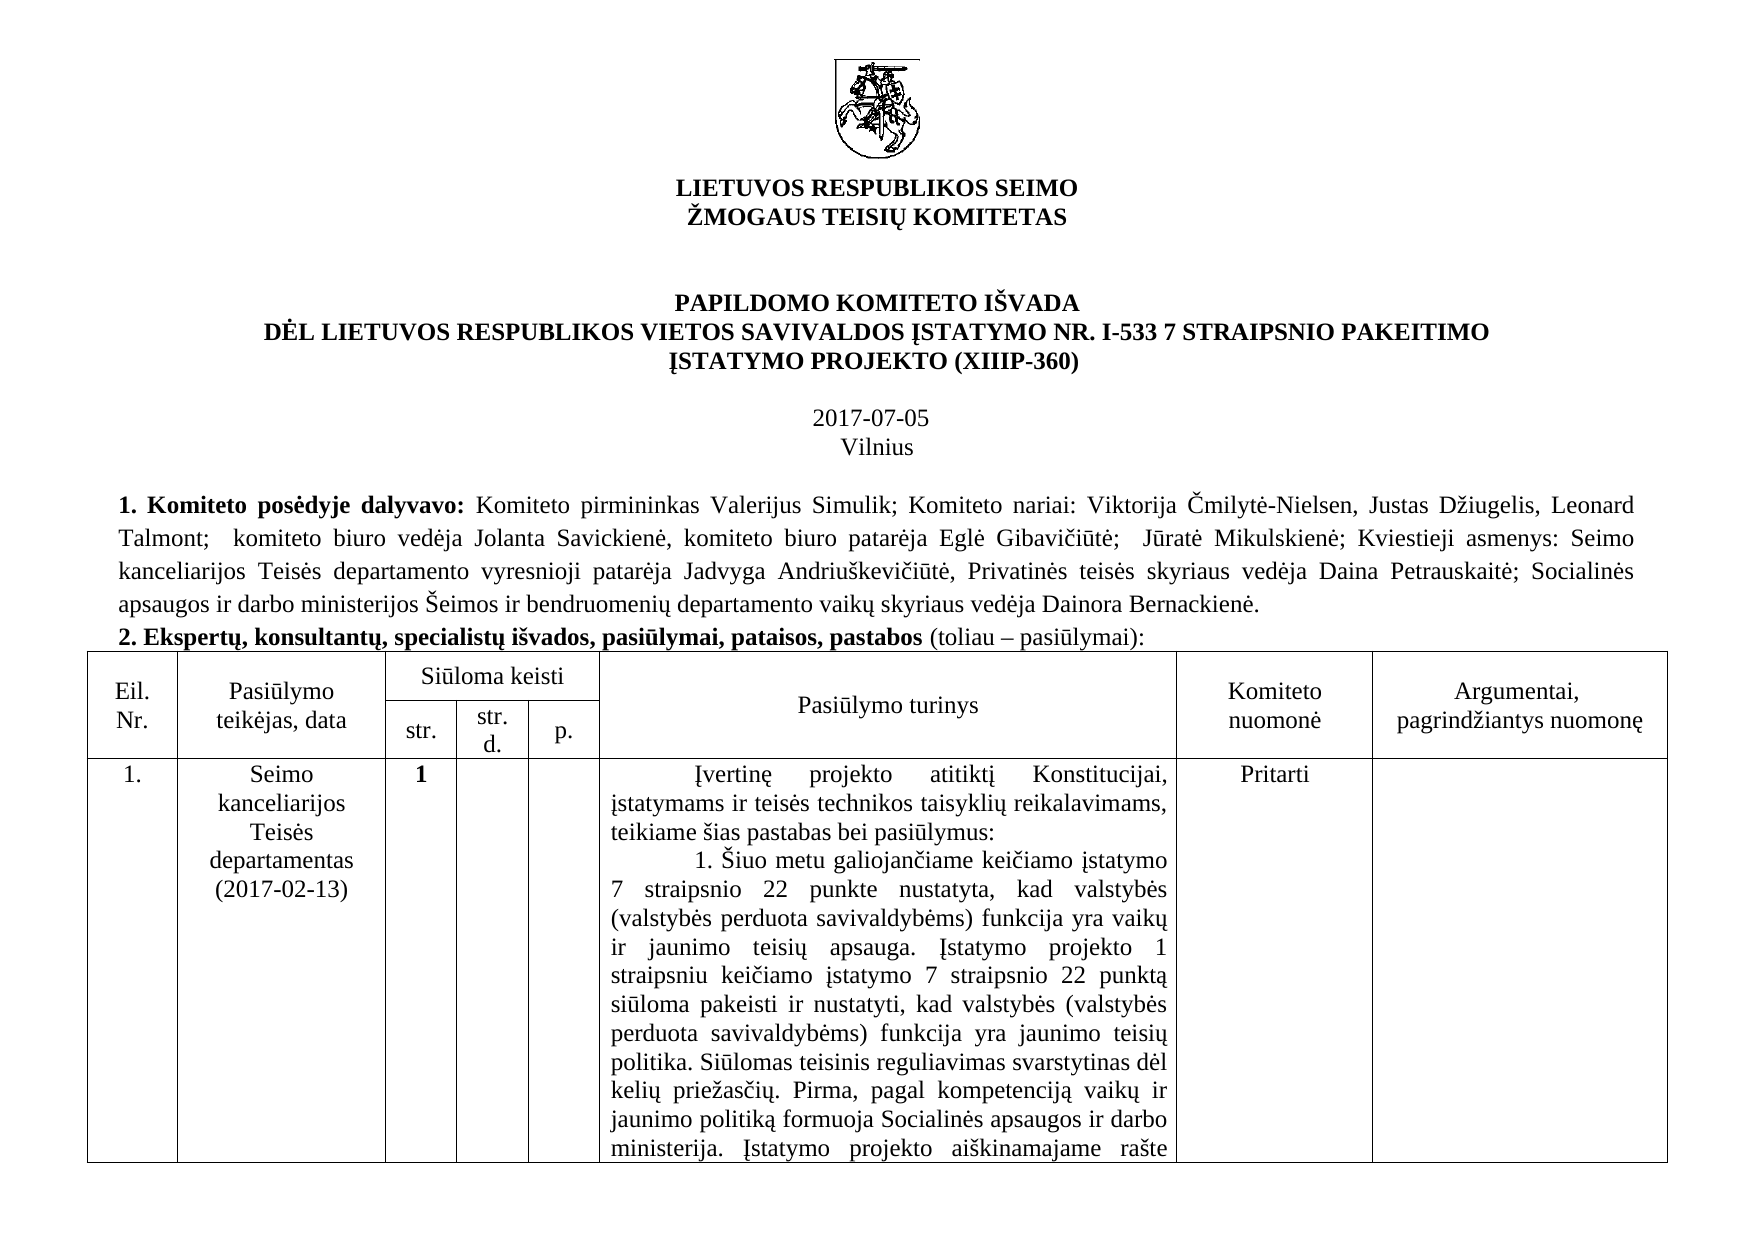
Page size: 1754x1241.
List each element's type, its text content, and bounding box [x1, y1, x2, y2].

table_header Argumentai, pagrindžiantys nuomonę [1373, 652, 1667, 758]
text 2. Ekspertų, konsultantų, specialistų išvados, pasiūlymai, pataisos, pastabos (toliau – pasiūlymai): [118, 622, 1636, 651]
table_cell Seimo kanceliarijos Teisės departamentas (2017-02-13) [178, 759, 385, 1162]
table_cell 1 [386, 759, 456, 1162]
table_cell str. d. [457, 701, 528, 758]
table_cell [457, 759, 528, 1162]
text ĮSTATYMO PROJEKTO (XIIIP-360) [118, 346, 1636, 375]
table_cell p. [529, 701, 599, 758]
table_header Komiteto nuomonė [1177, 652, 1372, 758]
table_header Siūloma keisti [386, 652, 599, 700]
table_cell Pritarti [1177, 759, 1372, 1162]
table_header Pasiūlymo turinys [600, 652, 1176, 758]
text ŽMOGAUS TEISIŲ KOMITETAS [118, 202, 1636, 231]
table_header Pasiūlymo teikėjas, data [178, 652, 385, 758]
table_cell str. [386, 701, 456, 758]
text DĖL LIETUVOS RESPUBLIKOS VIETOS SAVIVALDOS ĮSTATYMO NR. I-533 7 STRAIPSNIO PAKEITIMO [118, 317, 1636, 346]
text 2017-07-05 [118, 403, 1636, 432]
text Vilnius [118, 432, 1636, 461]
table_cell [1373, 759, 1667, 1162]
text PAPILDOMO KOMITETO IŠVADA [118, 288, 1636, 317]
table_header Eil. Nr. [88, 652, 177, 758]
table_cell [529, 759, 599, 1162]
table_cell 1. [88, 759, 177, 1162]
text 1. Komiteto posėdyje dalyvavo: Komiteto pirmininkas Valerijus Simulik; Komiteto nariai: Viktorija Čmilytė-Nielsen, Justas Džiugelis, Leonard Talmont; komiteto biuro vedėja Jolanta Savickienė, komiteto biuro patarėja Eglė Gibavičiūtė; Jūratė Mikulskienė; Kviestieji asmenys: Seimo kanceliarijos Teisės departamento vyresnioji patarėja Jadvyga Andriuškevičiūtė, Privatinės teisės skyriaus vedėja Daina Petrauskaitė; Socialinės apsaugos ir darbo ministerijos Šeimos ir bendruomenių departamento vaikų skyriaus vedėja Dainora Bernackienė. [118, 490, 1636, 617]
table_cell Įvertinę projekto atitiktį Konstitucijai, įstatymams ir teisės technikos taisyklių reikalavimams, teikiame šias pastabas bei pasiūlymus: 1. Šiuo metu galiojančiame keičiamo įstatymo 7 straipsnio 22 punkte nustatyta, kad valstybės (valstybės perduota savivaldybėms) funkcija yra vaikų ir jaunimo teisių apsauga. Įstatymo projekto 1 straipsniu keičiamo įstatymo 7 straipsnio 22 punktą siūloma pakeisti ir nustatyti, kad valstybės (valstybės perduota savivaldybėms) funkcija yra jaunimo teisių politika. Siūlomas teisinis reguliavimas svarstytinas dėl kelių priežasčių. Pirma, pagal kompetenciją vaikų ir jaunimo politiką formuoja Socialinės apsaugos ir darbo ministerija. Įstatymo projekto aiškinamajame rašte [600, 759, 1176, 1162]
text LIETUVOS RESPUBLIKOS SEIMO [118, 173, 1636, 202]
